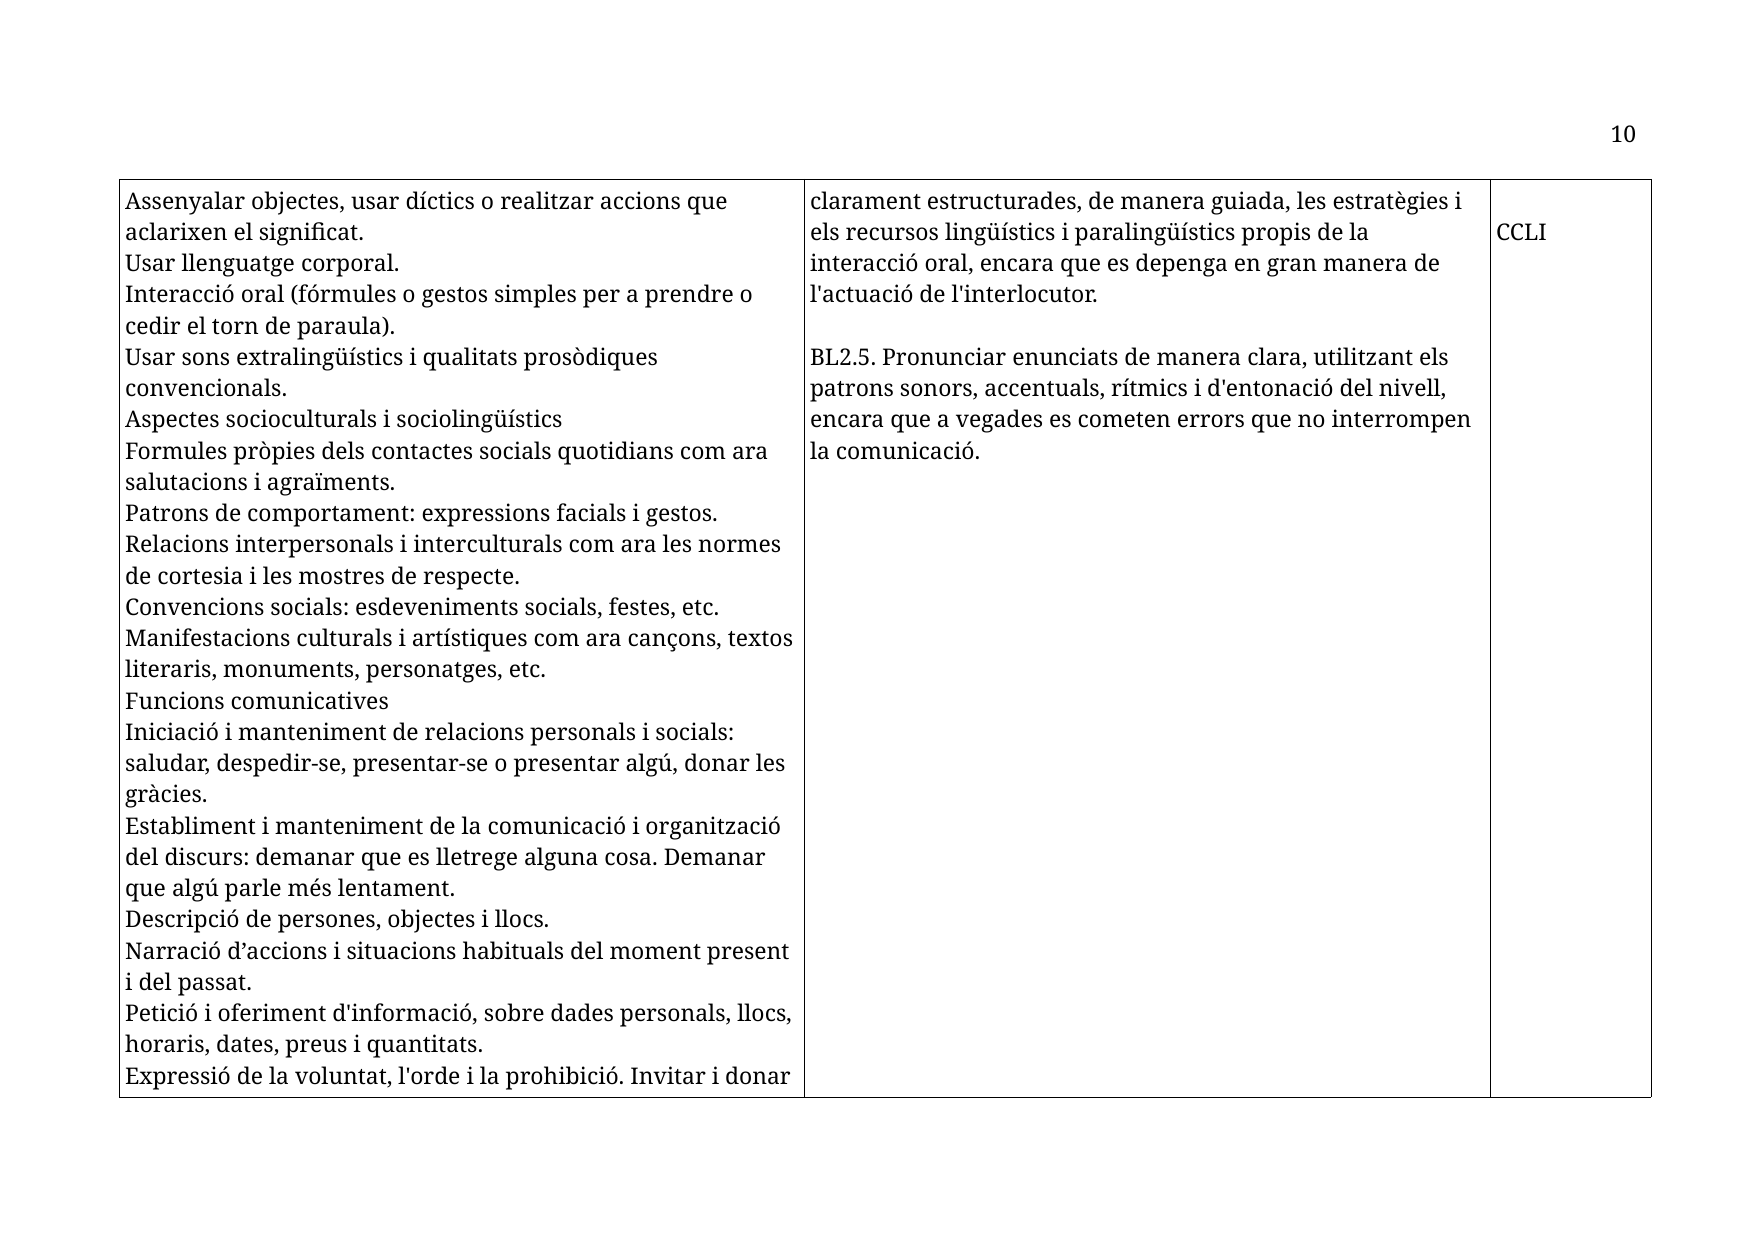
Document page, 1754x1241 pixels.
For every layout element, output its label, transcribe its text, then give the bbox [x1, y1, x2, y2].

table_cell CCLI [1491, 180, 1651, 1097]
table_cell clarament estructurades, de manera guiada, les estratègies i els recursos lingüístics i paralingüístics propis de la interacció oral, encara que es depenga en gran manera de l'actuació de l'interlocutor. BL2.5. Pronunciar enunciats de manera clara, utilitzant els patrons sonors, accentuals, rítmics i d'entonació del nivell, encara que a vegades es cometen errors que no interrompen la comunicació. [805, 180, 1490, 1097]
table_cell Assenyalar objectes, usar díctics o realitzar accions que aclarixen el significat. Usar llenguatge corporal. Interacció oral (fórmules o gestos simples per a prendre o cedir el torn de paraula). Usar sons extralingüístics i qualitats prosòdiques convencionals. Aspectes socioculturals i sociolingüístics Formules pròpies dels contactes socials quotidians com ara salutacions i agraïments. Patrons de comportament: expressions facials i gestos. Relacions interpersonals i interculturals com ara les normes de cortesia i les mostres de respecte. Convencions socials: esdeveniments socials, festes, etc. Manifestacions culturals i artístiques com ara cançons, textos literaris, monuments, personatges, etc. Funcions comunicatives Iniciació i manteniment de relacions personals i socials: saludar, despedir-se, presentar-se o presentar algú, donar les gràcies. Establiment i manteniment de la comunicació i organització del discurs: demanar que es lletrege alguna cosa. Demanar que algú parle més lentament. Descripció de persones, objectes i llocs. Narració d’accions i situacions habituals del moment present i del passat. Petició i oferiment d'informació, sobre dades personals, llocs, horaris, dates, preus i quantitats. Expressió de la voluntat, l'orde i la prohibició. Invitar i donar [120, 180, 804, 1097]
